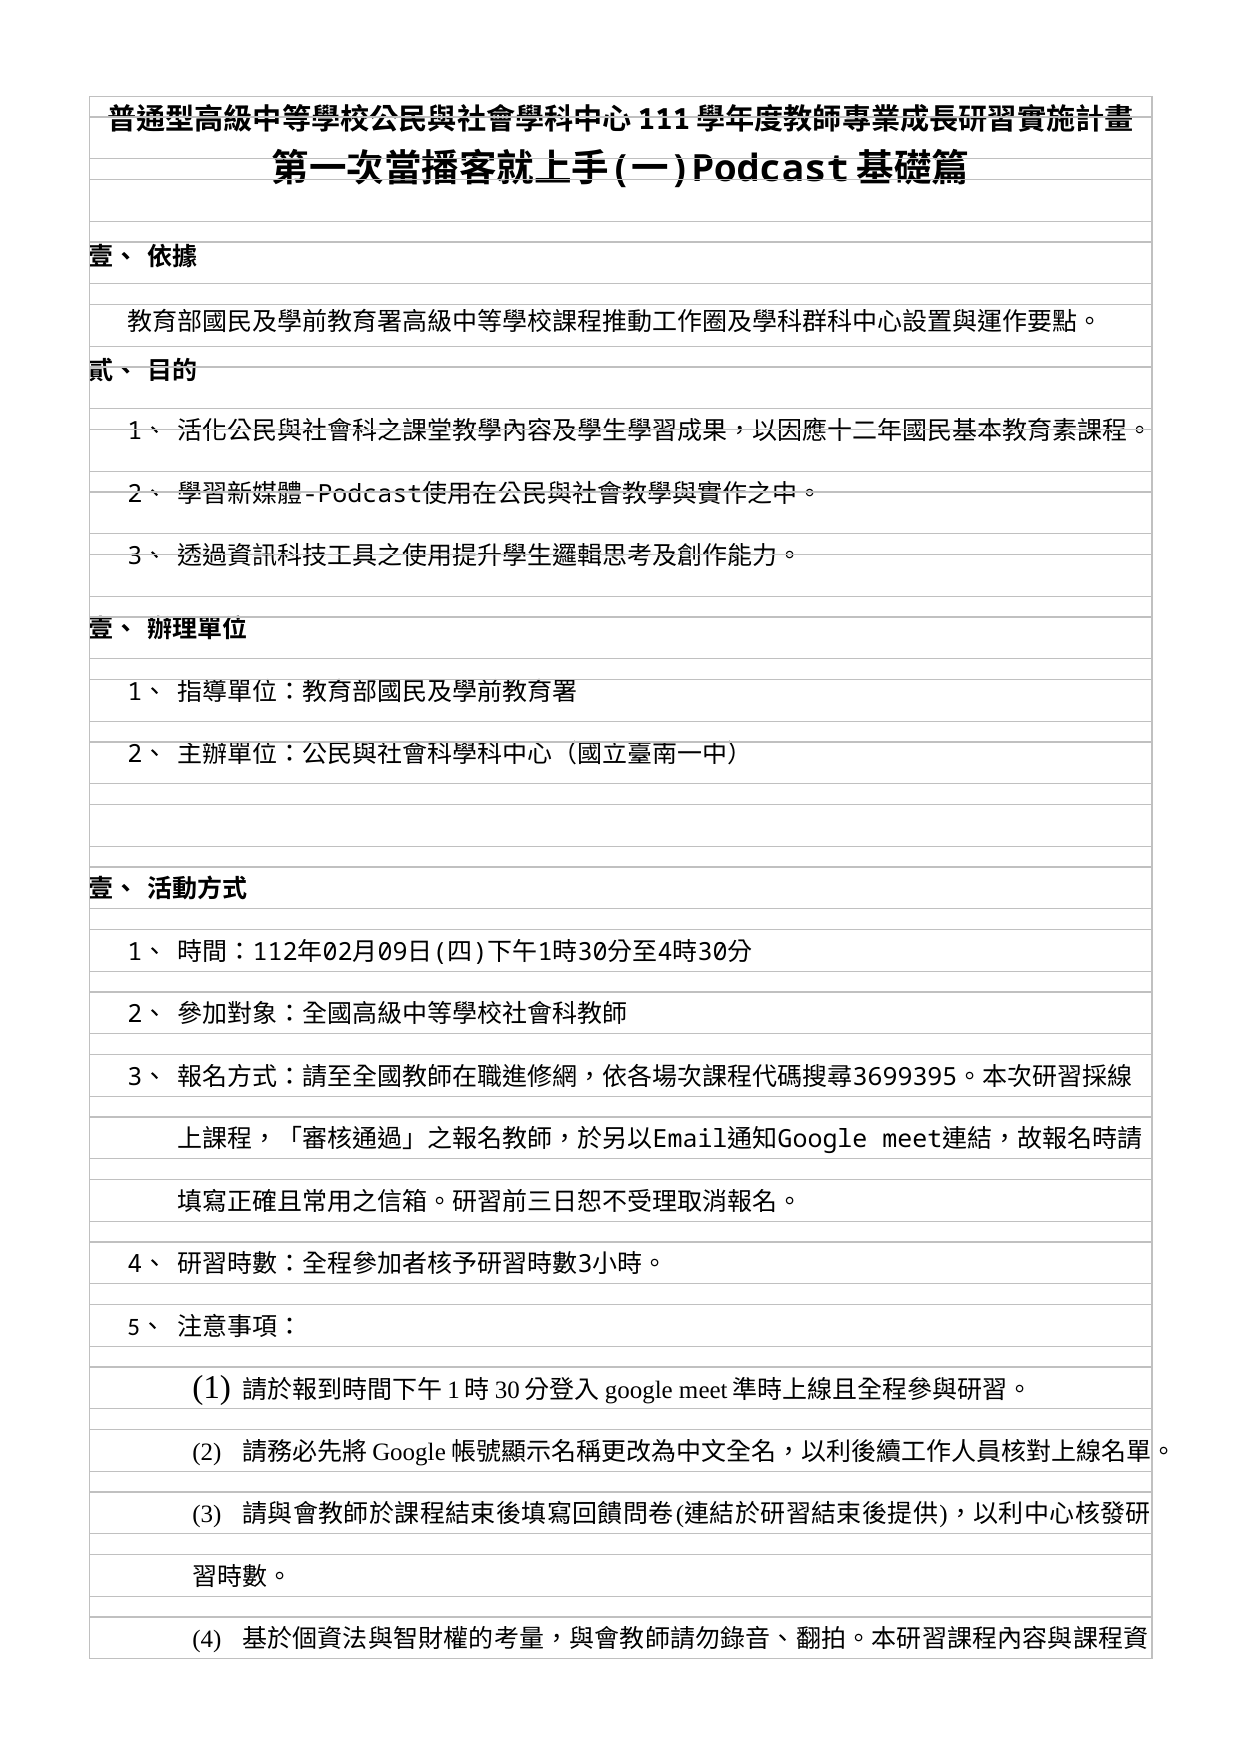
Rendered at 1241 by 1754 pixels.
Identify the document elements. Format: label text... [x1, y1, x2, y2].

text 普通型高級中等學校公民與社會學科中心111學年度教師專業成長研習實施計畫 [90, 97, 1151, 116]
list 請於報到時間下午1時30分登入google meet準時上線且全程參與研習。 [192, 1368, 1151, 1408]
list 依據 [90, 243, 1151, 272]
list 習時數。 [192, 1555, 1151, 1595]
list [90, 236, 1151, 241]
list 學習新媒體-Podcast使用在公民與社會教學與實作之中。 [127, 472, 1151, 491]
list [90, 585, 1151, 596]
list 時間：112年02月09日(四)下午1時30分至4時30分 [127, 930, 1151, 970]
list 注意事項： [127, 1305, 1151, 1345]
list 學習新媒體-Podcast使用在公民與社會教學與實作之中。 [127, 449, 1151, 471]
list 請務必先將Google帳號顯示名稱更改為中文全名，以利後續工作人員核對上線名單。 [192, 1430, 1151, 1470]
text 第一次當播客就上手(一)Podcast基礎篇 [90, 159, 287, 179]
text 第一次當播客就上手(一)Podcast基礎篇 [756, 159, 834, 179]
list 透過資訊科技工具之使用提升學生邏輯思考及創作能力。 [127, 534, 1151, 554]
list 透過資訊科技工具之使用提升學生邏輯思考及創作能力。 [127, 555, 1151, 574]
list [127, 1222, 1151, 1241]
text 第一次當播客就上手(一)Podcast基礎篇 [941, 159, 1151, 179]
text 第一次當播客就上手(一)Podcast基礎篇 [524, 159, 549, 179]
list 基於個資法與智財權的考量，與會教師請勿錄音、翻拍。本研習課程內容與課程資 [192, 1618, 1151, 1658]
text 第一次當播客就上手(一)Podcast基礎篇 [621, 159, 680, 179]
list [127, 1284, 1151, 1304]
list [127, 659, 1151, 679]
list 上課程，「審核通過」之報名教師，於另以Email通知Google meet連結，故報名時請 [127, 1118, 1151, 1158]
text 第一次當播客就上手(一)Podcast基礎篇 [90, 138, 1151, 158]
text 普通型高級中等學校公民與社會學科中心111學年度教師專業成長研習實施計畫 [90, 118, 1151, 138]
text 第一次當播客就上手(一)Podcast基礎篇 [451, 159, 473, 179]
text 第一次當播客就上手(一)Podcast基礎篇 [90, 180, 1151, 193]
list 指導單位：教育部國民及學前教育署 [127, 680, 1151, 710]
list [192, 1347, 1151, 1366]
list [127, 909, 1151, 929]
list [192, 1597, 1151, 1616]
list [90, 847, 1151, 866]
text [127, 278, 1151, 283]
list 活化公民與社會科之課堂教學內容及學生學習成果，以因應十二年國民基本教育素課程。 [127, 387, 1151, 408]
list [192, 1534, 1151, 1554]
text 第一次當播客就上手(一)Podcast基礎篇 [907, 159, 943, 179]
list 辦理單位 [90, 618, 1151, 647]
text 第一次當播客就上手(一)Podcast基礎篇 [483, 159, 505, 179]
list 請務必先將Google帳號顯示名稱更改為中文全名，以利後續工作人員核對上線名單。 [192, 1409, 1151, 1429]
list [127, 647, 1151, 658]
list 目的 [90, 368, 1151, 387]
text 第一次當播客就上手(一)Podcast基礎篇 [592, 159, 618, 179]
text 第一次當播客就上手(一)Podcast基礎篇 [554, 159, 587, 179]
text 第一次當播客就上手(一)Podcast基礎篇 [699, 159, 751, 179]
text 第一次當播客就上手(一)Podcast基礎篇 [838, 159, 872, 179]
list 報名方式：請至全國教師在職進修網，依各場次課程代碼搜尋3699395。本次研習採線 [127, 1055, 1151, 1096]
list 研習時數：全程參加者核予研習時數3小時。 [127, 1243, 1151, 1283]
list 透過資訊科技工具之使用提升學生邏輯思考及創作能力。 [127, 512, 1151, 533]
text [127, 284, 1151, 304]
list 活動方式 [90, 868, 1151, 908]
list [127, 972, 1151, 991]
list [127, 1034, 1151, 1054]
list [127, 710, 1151, 721]
list [192, 1472, 1151, 1491]
text 第一次當播客就上手(一)Podcast基礎篇 [292, 159, 426, 179]
list 活化公民與社會科之課堂教學內容及學生學習成果，以因應十二年國民基本教育素課程。 [127, 409, 1151, 429]
list [127, 1097, 1151, 1116]
text 教育部國民及學前教育署高級中等學校課程推動工作圈及學科群科中心設置與運作要點。 [127, 305, 1151, 340]
list 填寫正確且常用之信箱。研習前三日恕不受理取消報名。 [127, 1180, 1151, 1220]
list 學習新媒體-Podcast使用在公民與社會教學與實作之中。 [127, 493, 1151, 512]
list [127, 1159, 1151, 1179]
list [90, 597, 1151, 616]
list 活化公民與社會科之課堂教學內容及學生學習成果，以因應十二年國民基本教育素課程。 [127, 430, 1151, 449]
list 參加對象：全國高級中等學校社會科教師 [127, 993, 1151, 1033]
list 目的 [90, 351, 1151, 366]
list 主辦單位：公民與社會科學科中心（國立臺南一中） [127, 743, 1151, 772]
list [127, 722, 1151, 741]
list 請與會教師於課程結束後填寫回饋問卷(連結於研習結束後提供)，以利中心核發研 [192, 1493, 1151, 1533]
